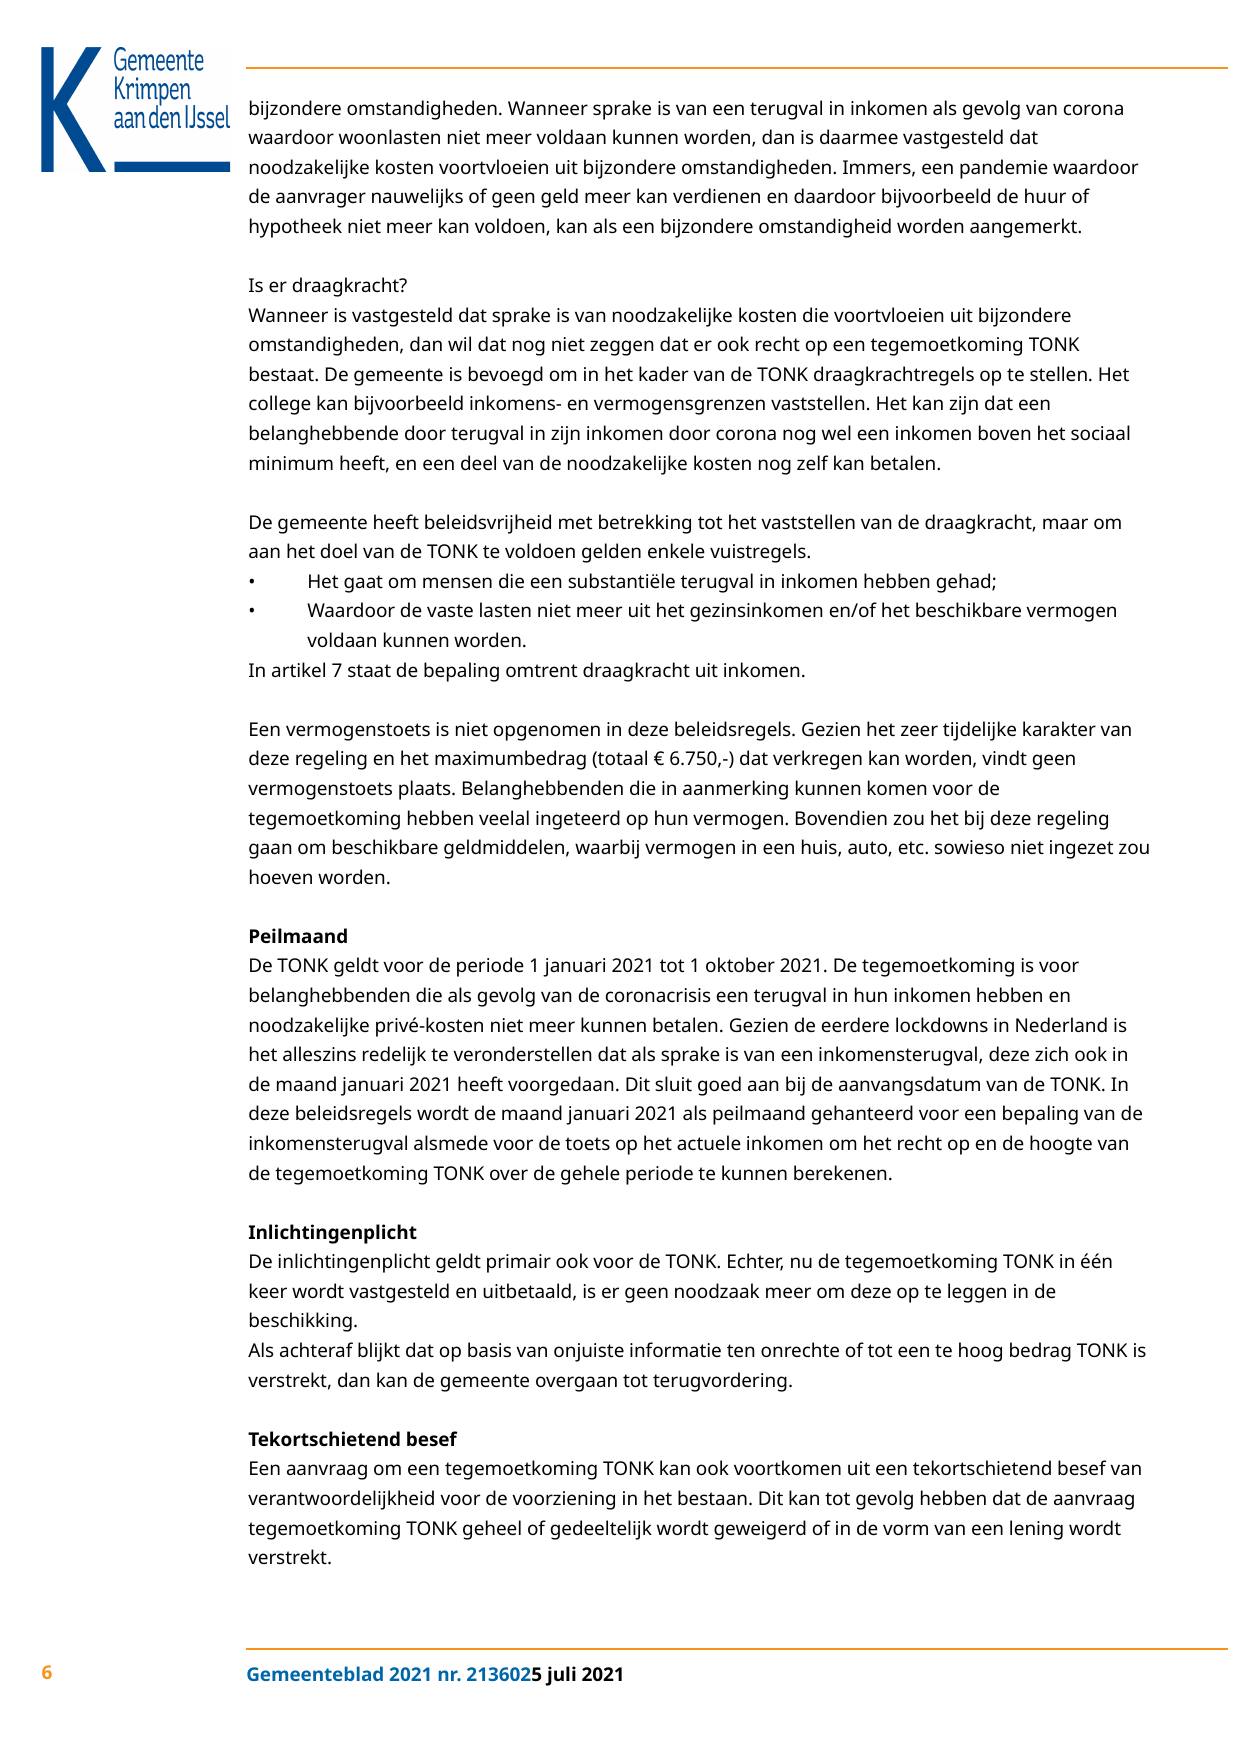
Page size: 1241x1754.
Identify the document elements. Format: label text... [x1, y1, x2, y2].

text In artikel 7 staat de bepaling omtrent draagkracht uit inkomen. [248, 657, 1152, 683]
text bijzondere omstandigheden. Wanneer sprake is van een terugval in inkomen als gevolg van corona waardoor woonlasten niet meer voldaan kunnen worden, dan is daarmee vastgesteld dat noodzakelijke kosten voortvloeien uit bijzondere omstandigheden. Immers, een pandemie waardoor de aanvrager nauwelijks of geen geld meer kan verdienen en daardoor bijvoorbeeld de huur of hypotheek niet meer kan voldoen, kan als een bijzondere omstandigheid worden aangemerkt. [248, 95, 1152, 239]
list Waardoor de vaste lasten niet meer uit het gezinsinkomen en/of het beschikbare vermogen voldaan kunnen worden. [248, 598, 1152, 653]
text Is er draagkracht? [248, 272, 1152, 298]
list Het gaat om mensen die een substantiële terugval in inkomen hebben gehad; [248, 568, 1152, 594]
text Een aanvraag om een tegemoetkoming TONK kan ook voortkomen uit een tekortschietend besef van verantwoordelijkheid voor de voorziening in het bestaan. Dit kan tot gevolg hebben dat de aanvraag tegemoetkoming TONK geheel of gedeeltelijk wordt geweigerd of in de vorm van een lening wordt verstrekt. [248, 1456, 1152, 1570]
text De gemeente heeft beleidsvrijheid met betrekking tot het vaststellen van de draagkracht, maar om aan het doel van de TONK te voldoen gelden enkele vuistregels. [248, 509, 1152, 564]
text Een vermogenstoets is niet opgenomen in deze beleidsregels. Gezien het zeer tijdelijke karakter van deze regeling en het maximumbedrag (totaal € 6.750,-) dat verkregen kan worden, vindt geen vermogenstoets plaats. Belanghebbenden die in aanmerking kunnen komen voor de tegemoetkoming hebben veelal ingeteerd op hun vermogen. Bovendien zou het bij deze regeling gaan om beschikbare geldmiddelen, waarbij vermogen in een huis, auto, etc. sowieso niet ingezet zou hoeven worden. [248, 716, 1152, 890]
text Inlichtingenplicht [248, 1219, 1152, 1245]
text De inlichtingenplicht geldt primair ook voor de TONK. Echter, nu de tegemoetkoming TONK in één keer wordt vastgesteld en uitbetaald, is er geen noodzaak meer om deze op te leggen in de beschikking. [248, 1248, 1152, 1333]
picture [41, 47, 231, 172]
text Peilmaand [248, 923, 1152, 949]
text Wanneer is vastgesteld dat sprake is van noodzakelijke kosten die voortvloeien uit bijzondere omstandigheden, dan wil dat nog niet zeggen dat er ook recht op een tegemoetkoming TONK bestaat. De gemeente is bevoegd om in het kader van de TONK draagkrachtregels op te stellen. Het college kan bijvoorbeeld inkomens- en vermogensgrenzen vaststellen. Het kan zijn dat een belanghebbende door terugval in zijn inkomen door corona nog wel een inkomen boven het sociaal minimum heeft, en een deel van de noodzakelijke kosten nog zelf kan betalen. [248, 302, 1152, 476]
text Tekortschietend besef [248, 1426, 1152, 1452]
text Als achteraf blijkt dat op basis van onjuiste informatie ten onrechte of tot een te hoog bedrag TONK is verstrekt, dan kan de gemeente overgaan tot terugvordering. [248, 1337, 1152, 1393]
text De TONK geldt voor de periode 1 januari 2021 tot 1 oktober 2021. De tegemoetkoming is voor belanghebbenden die als gevolg van de coronacrisis een terugval in hun inkomen hebben en noodzakelijke privé-kosten niet meer kunnen betalen. Gezien de eerdere lockdowns in Nederland is het alleszins redelijk te veronderstellen dat als sprake is van een inkomensterugval, deze zich ook in de maand januari 2021 heeft voorgedaan. Dit sluit goed aan bij de aanvangsdatum van de TONK. In deze beleidsregels wordt de maand januari 2021 als peilmaand gehanteerd voor een bepaling van de inkomensterugval alsmede voor de toets op het actuele inkomen om het recht op en de hoogte van de tegemoetkoming TONK over de gehele periode te kunnen berekenen. [248, 953, 1152, 1186]
